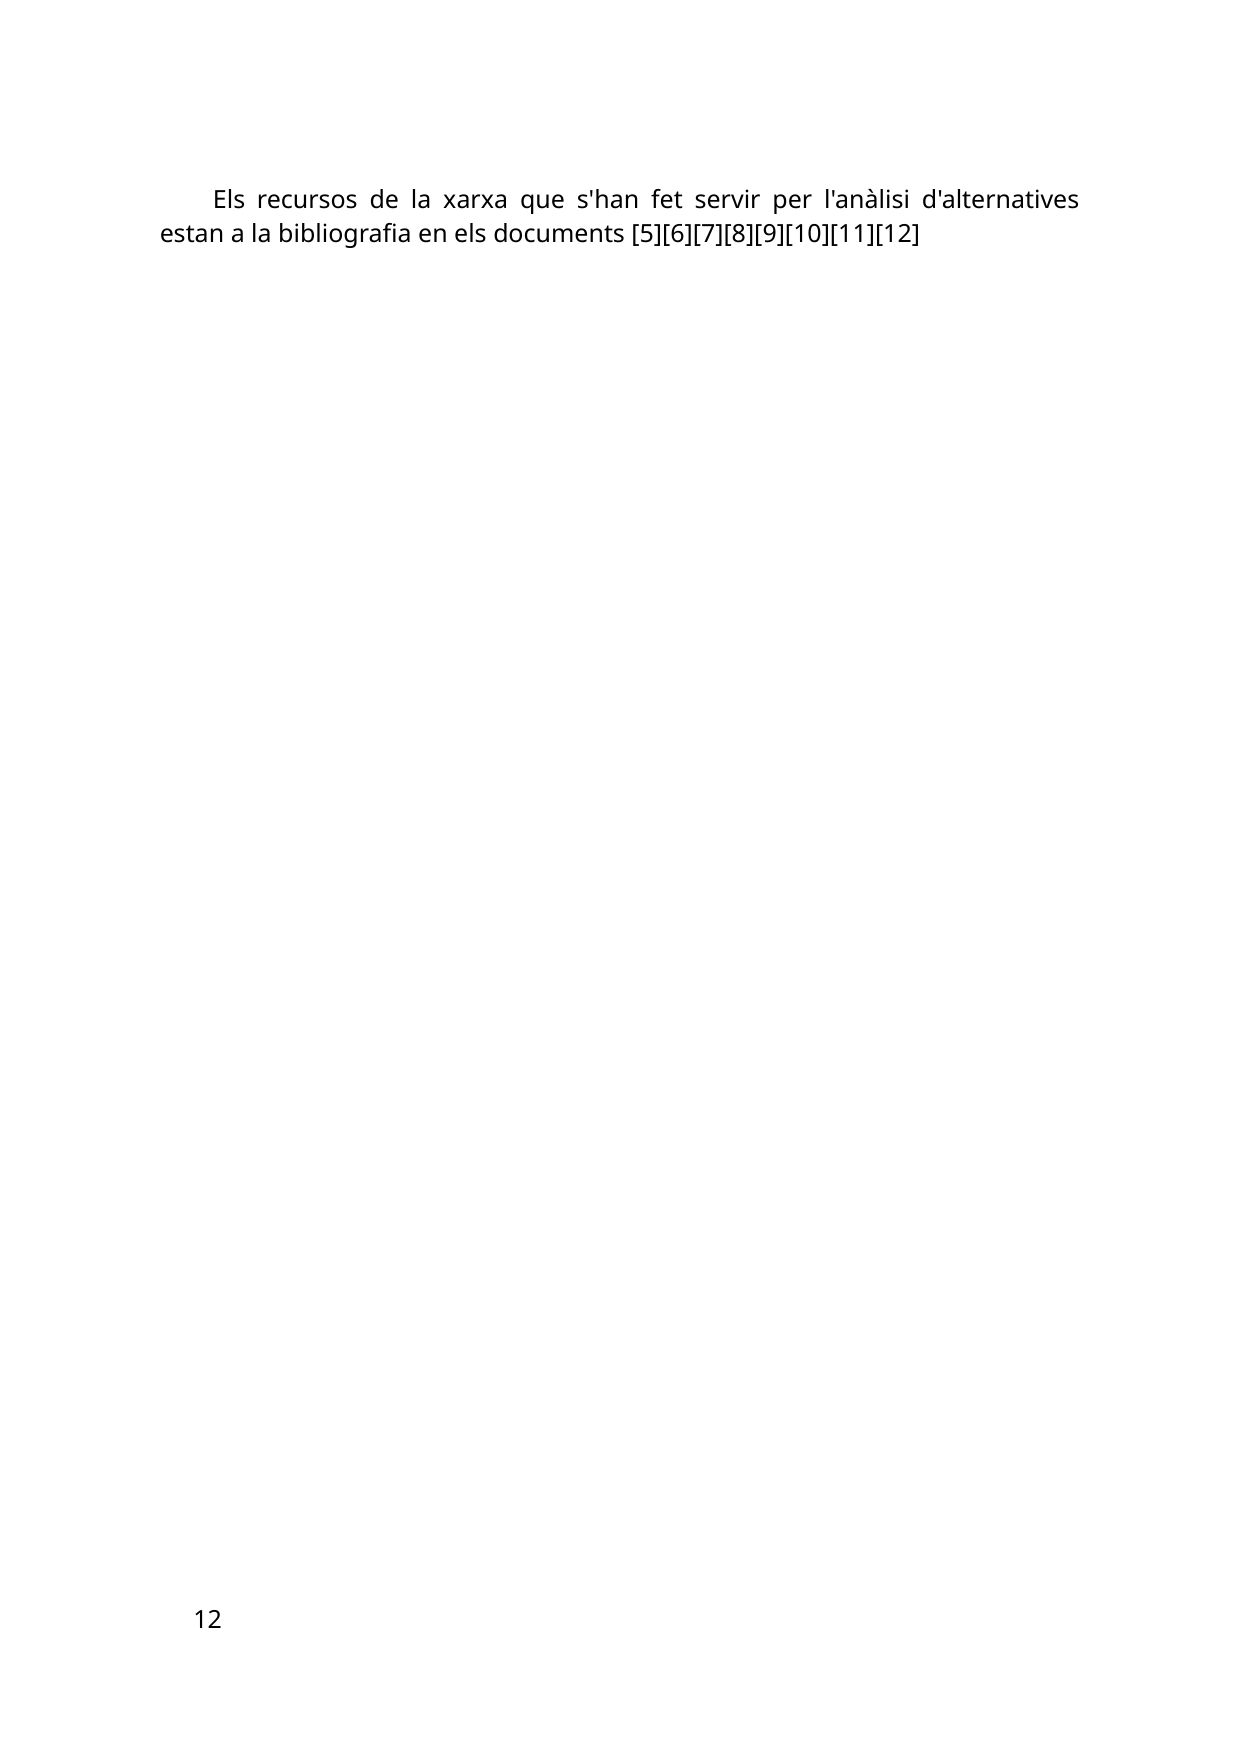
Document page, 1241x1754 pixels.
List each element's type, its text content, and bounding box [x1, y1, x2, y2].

subtitle Els recursos de la xarxa que s'han fet servir per l'anàlisi d'alternatives estan a la bibliografia en els documents [5][6][7][8][9][10][11][12] [159, 182, 1081, 250]
